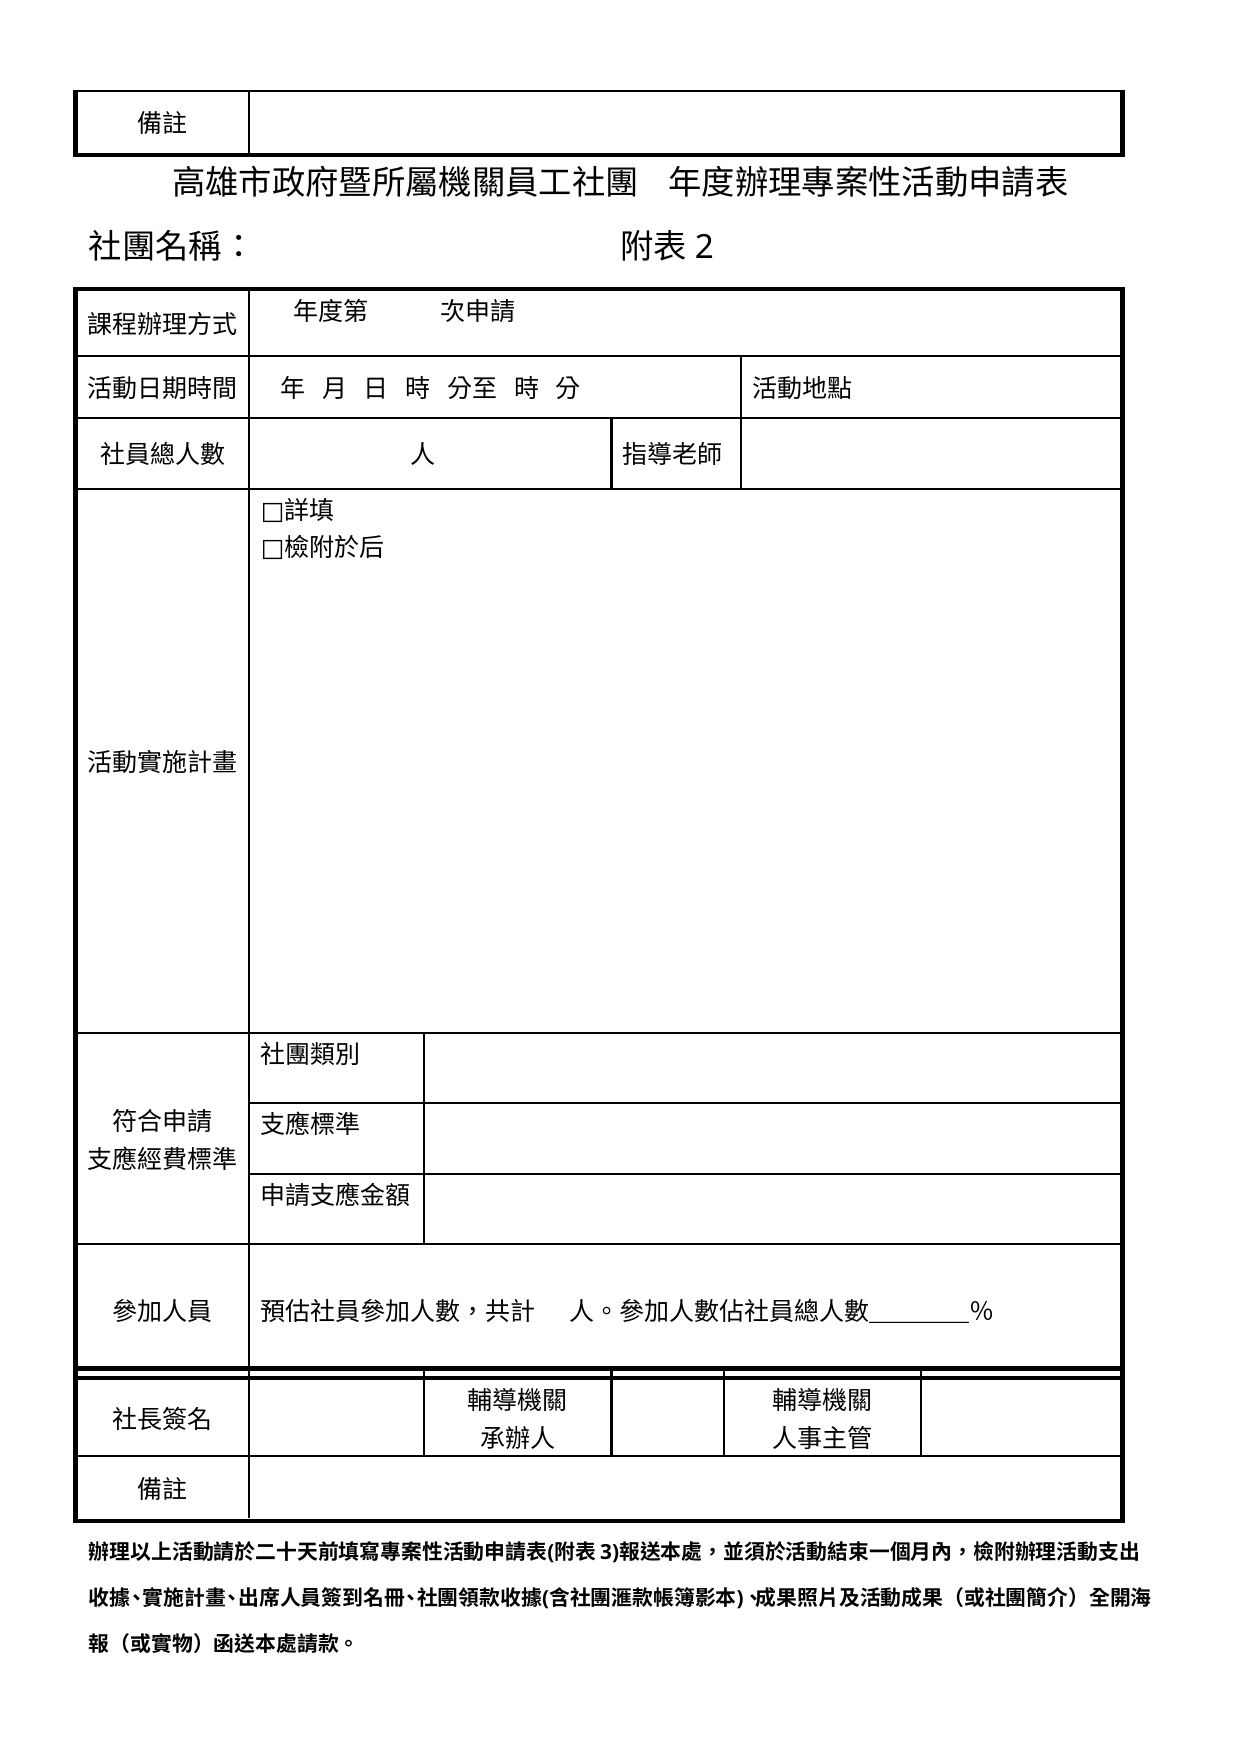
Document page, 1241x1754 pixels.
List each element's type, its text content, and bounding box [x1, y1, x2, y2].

text 社團名稱： 附表2 [89, 222, 1152, 268]
table_cell [425, 1175, 1120, 1243]
table_cell [742, 419, 1120, 488]
table_cell 預估社員參加人數，共計 人。參加人數佔社員總人數＿＿＿＿％ [250, 1245, 1120, 1366]
table_cell 參加人員 [78, 1245, 248, 1366]
table_cell 申請支應金額 [250, 1175, 423, 1243]
table_cell 社團類別 [250, 1034, 423, 1102]
table_cell [725, 1371, 920, 1376]
table_cell 社員總人數 [78, 419, 248, 488]
table_cell [425, 1034, 1120, 1102]
table_cell [425, 1104, 1120, 1173]
table_cell 活動實施計畫 [78, 490, 248, 1032]
table_cell [250, 1457, 1120, 1518]
table_cell 輔導機關 承辦人 [425, 1380, 610, 1455]
table_cell [250, 1380, 423, 1455]
table_cell [250, 1371, 423, 1376]
text 辦理以上活動請於二十天前填寫專案性活動申請表(附表3)報送本處，並須於活動結束一個月內，檢附辦理活動支出收據、實施計畫、出席人員簽到名冊、社團領款收據(含社團滙款帳簿影本)、成果照片及活動成果（或社團簡介）全開海報（或實物）函送本處請款。 [89, 1523, 1152, 1661]
table_cell 人 [250, 419, 610, 488]
table_cell 符合申請 支應經費標準 [78, 1034, 248, 1243]
text 高雄市政府暨所屬機關員工社團 年度辦理專案性活動申請表 [89, 157, 1152, 203]
table_cell 輔導機關 人事主管 [725, 1380, 920, 1455]
table_cell [922, 1371, 1120, 1376]
table_cell 備註 [78, 92, 248, 153]
table_cell 年 月 日 時 分至 時 分 [250, 357, 740, 417]
table_cell [425, 1371, 610, 1376]
table_cell 指導老師 [613, 419, 740, 488]
table_cell □詳填 □檢附於后 [250, 490, 1120, 1032]
table_header 課程辦理方式 [78, 291, 248, 354]
table_header 年度第 次申請 [250, 291, 1120, 354]
table_cell [922, 1380, 1120, 1455]
table_cell 社長簽名 [78, 1380, 248, 1455]
table_cell 活動日期時間 [78, 357, 248, 417]
table_cell [613, 1380, 723, 1455]
table_cell 備註 [78, 1457, 248, 1518]
table_cell [250, 92, 1120, 153]
table_cell 活動地點 [742, 357, 1120, 417]
table_cell [613, 1371, 723, 1376]
table_cell [78, 1371, 248, 1376]
table_cell 支應標準 [250, 1104, 423, 1173]
